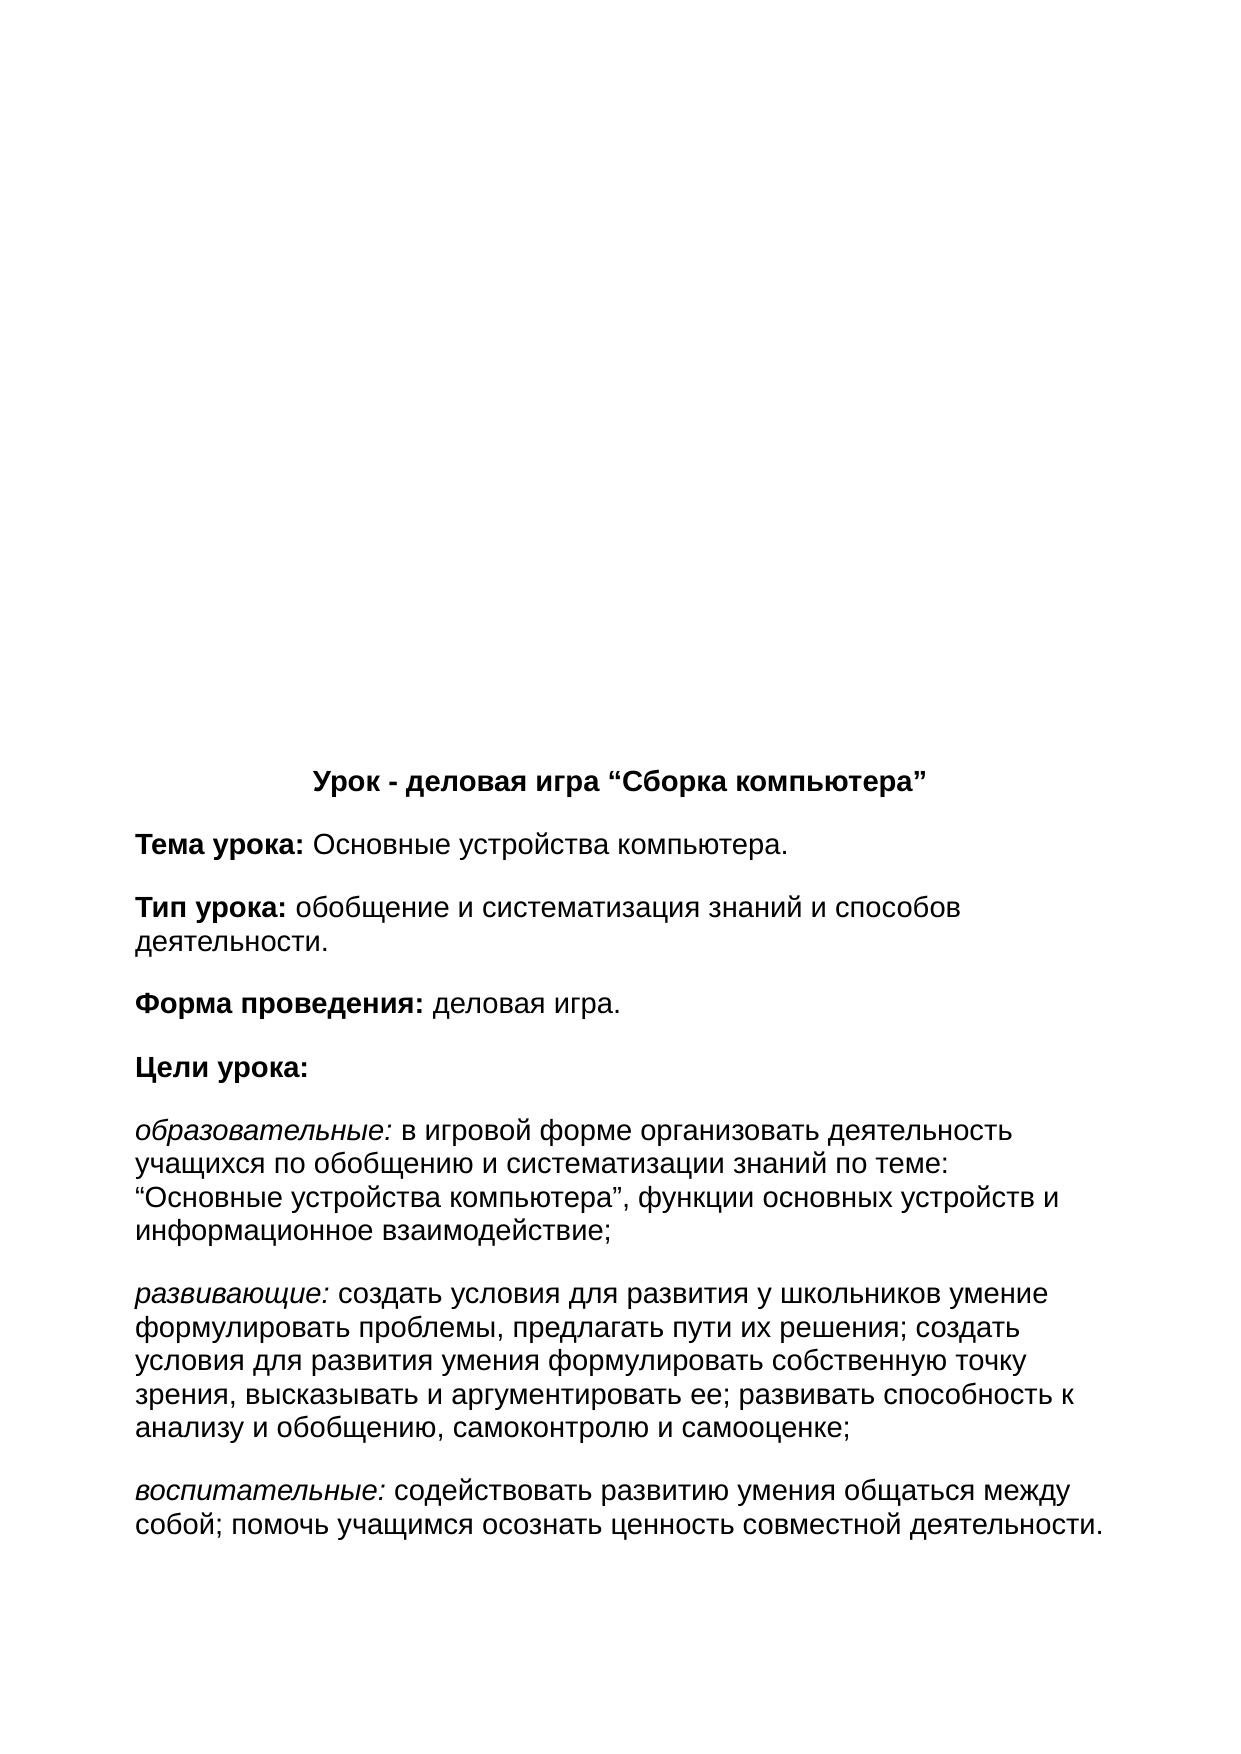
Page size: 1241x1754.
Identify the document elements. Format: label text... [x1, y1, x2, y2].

table_header МОУ-СОШ с. Калининское Марксовского района Саратовской области» ДОКЛАД «Деловая игра как один из видов игровой технологии» Подготовила учитель математики 1 категории Горохова Алевтина Алексеевна Дата ________2011 2011-2012 учебный год ДОКЛАД «Деловая игра как один из видов игровой технологии» Ведущей и общей формой школьного обучения и воспитания, центральным компонентом всей деятельности учителя является урок. Именно на уроке происходит координация и интеграция всех усилий учителя. Урок является живой клеточкой учебно-воспитательного процесса, все самое важное и самое главное для школьника совершается на уроке. С урока начинается учебно-воспитательный процесс, уроком он и заканчивается. Каждый новый урок – это ступенька нового знания и развития ученика, новый вклад в формирование его умственной и моральной культуры. Множество уроков не имеют достаточного воспитательного и развивающего воздействия на учащихся. Успех в большей степени зависит от развития теории урока, от разработки и научного обоснования взаимосвязи элементов урока, его структуры, схемы подготовки и т.д. Конечный результат урока складывается из двух составляющих: деятельности учителя и деятельности учащихся на уроке. Рассматривать в отрыве одно от другого нельзя, ибо второе есть результат качества первого. Развитие личности не может происходить вне развития ее активности – познавательной, коммуникативной деятельности [1]. Одним из дидактических средств, направленных на развитие активности учащихся и обеспечивающих их включенность в межличностное общение и заинтересованность в результатах образовательного процесса, являются ролевые и деловые игры. Сущность дидактической игры заключается в передаче учащимся некоторых функций (контрольной, информационной, организационной, оценивающей), традиционно выполняемых учителем. Такая организация учебного процесса очень вариативна и поэтому в зависимости от возраста, специфики учебного предмета, подготовленности учащихся, может осуществляться в различных формах (так, например, весь класс может делиться на несколько взаимодействующих ролевых групп или отдельные учащиеся наделяются индивидуальными ролями). Важно, чтобы учитель при организации и анализе проведения игры обращал внимание не на качество исполнения той или иной роли учащимися, а на степень включенности их в игру, активность, проявляемую инициативу и способность к импровизации, на возможность проигрывания (стало, быть, освоения) учащимися различных ролей и разнообразных видов деятельности. Одной из разновидностей ролевой игры является деловая игра – условное воспроизведение, имитация, моделирование некоторой реальной деятельности, которую совместно осваивают участники игры. При этом каждый ученик решает свою отдельную задачу в соответствии со своей ролью и функцией. В совместной деятельности у учащихся развиваются и навыки сотрудничества [2]. Игра лишь тогда вызывает интерес и активность учащихся, когда в ней имеется элемент неожиданности. Конечно, при этом следует оптимально дозировать элементы повторения и неожиданности, импровизации, с тем, чтобы обеспечивать развивающий эффект игры, динамику освоения конкретных способов действий [1]. В настоящее время существует значительное количество различных видов, определений и классификаций деловых игр. Деловая игра – это воспроизведение деятельности руководителей и кадров управления, игровое моделирование систем управления. В ходе деловой игры появляется возможность не только производится деятельность специалистов, но и выявляются проблемы и причины их появления, разрабатываются варианты решения проблем и т.д. Суть деловой игры заключается в творческой деятельности участников, которым нужно отыскать проблему и способы ее решения. В зависимости от функций деловые игры делят на три группы: Учебные (применяются при обучении руководителей и специалистов для развития у них навыков и умений по практическому использованию теоретических знаний в своей практической деятельности). Производственные (отработка системы управления на предприятии, выработка механизмов внедрения инноваций, прогнозирование дальнейшего развития предприятия и др.). Исследовательские (используются при проверке гипотез, новых принципов организации работы, внедрения новых технологий и др.). Ряд нововведений не внедряется на предприятии только потому, что у его работников недостаточен уровень ЗУН, отсутствует видимая потребность в его внедрении и недостаточная психологическая подготовка к восприятию и реализации нововведений [3]. Каждый участник деловой игры выступает в рамках той должности, которую он выполняет в структуре управления. Одно из требований деловых игр – имитирование наиболее характерных элементов деятельности человека, их максимальное приближение к реальности. Это требует учета специфики и условий деятельности конкретного предприятия. Проспект деловой игры должен быть представлен в следующем виде: название игры, учебные цели, состав участников, исходная информация, методические рекомендации и порядок проведения деловой игры, подведение итогов деловой игры. Достоинством деловых игр является то, что они позволяют: рассмотреть определенную проблему в условиях значительного сокращения времени (сжатие процесса); освоить слушателями навыки выявления, анализа и решения конкретных производственных проблем; работы групповым методом при подготовке и принятии управленческих решений; ориентации в нестандартных ситуациях; концентрировать внимание слушателей на главных аспектах проблемы и устанавливать причинно-следственные связи; развивать взаимопонимание между участниками игры. Недостатки деловых игр: относительная сложность подготовки; отсутствие формализованных критериев, позволяющих сделать более объективную оценку и сравнить с реальной действительностью ожидаемый результат; отсутствие четкого алгоритма проведения игры. Содержание деловой игры определяют участники игры. Условия проведения деловых игр: внимательность; включенность в игру; сопричастность, уважение точки зрения других; масштабность (без учета жестких рамок существующих законов); самовыражение. Перед игрой следует уточнить некоторые терминологические понятия: Задача – поставленная цель, которую необходимо достигнуть Проблема – сложный теоретический или практический вопрос, требующий изучения и разрешения. Можно рассматривать проблему как противоречие между старыми и новыми знаниями, требованиями и т.д. [4]. При проведении деловой игры необходимо установить регламент (времени должно хватить на решение проблемы). Задача педагога: довести до сознания участников игры основные положения и выводы, дать четкое заключение, чего удалось добиться участникам игры. Незавершенность игры обесценивает всю работу по ее проведению. Есть деловые игры, в которых участники делятся не на команды, а распределяют роли: директор, начальник планового отдела, начальники цехов и т.д. Т.е. в таких играх определяется состав действующих лиц, и устанавливаются их задачи. Дискуссия идет с учетом определенных ролей. Сам ход игры почти ничем не отличается от предыдущей, только выступление участников игры будет соответствовать выполняемой роли. Структура деловой игры. Раздаточные материалы к деловой игре. Описание деловой игры Методические рекомендации для участника деловой игры Справочные материалы и таблицы, необходимые для обработки информации и подготовки соответствующего решения. Исходная информация может быть дана как на занятии, так и заранее. Лучше заранее, т.к. не затрачивается время на ознакомление с информацией. Педагог должен объяснить особенности игры, порядок проведения и обсуждения, объяснить критерии оценки результатов деловой игры, т.к. в ходе работы в малых группах игра носит состязательный характер. Непредсказуемость деловой игры делает ее специфической формой познавательной деятельности. Технология игровой деятельности представляет собой определенную последовательность действий, операций педагога по отбору, разработке, подготовке игр, включению детей в игровую деятельность, осуществлению самой игры, подведению ее итогов. В процессе игры учащийся осваивает опыт жизни и социальные отношения, развивается личность в целом. Деловые игры используют в том случае, когда необходимо донести до детей процессы функционирования каких-либо систем. Уроки чаще всего носят иллюстративный характер, а в игре ученик становится лично причастным к функционированию изучаемой системы, получает возможность “прожить” некоторое время в “реальных” жизненных условиях. Преимущество деловой игры в том, что она не подменяет традиционные методы обучения, а рационально их дополняет, позволяя более эффективно решать поставленные задачи. Литература Якимнская И.С. Принцип активности педагогической психологии // Вопросы психологии.- 1989. № 6. Крюкова Е.А. Игра в системе личностно-развивающих технологий // Герялт (Просвещение). – 1998. - №1. Аникеева Н.П. Воспитание игрой: Кн. Для учителя.- М.: Новосибирск, 1994.- 144с. Арутюнов Ю.С. Методологические вопросы деловых игр // Применение активных методов обучения: Тез. Докл.научно-техн. Школы-семинара.- Л., 1987.- С.85 Польщикова О.Н. Деловая игра на уроке информатики. .// Информатика и образование., - 2003 -№3. Урок - деловая игра “Сборка компьютера” Тема урока: Основные устройства компьютера. Тип урока: обобщение и систематизация знаний и способов деятельности. Форма проведения: деловая игра. Цели урока: образовательные: в игровой форме организовать деятельность учащихся по обобщению и систематизации знаний по теме: “Основные устройства компьютера”, функции основных устройств и информационное взаимодействие; развивающие: создать условия для развития у школьников умение формулировать проблемы, предлагать пути их решения; создать условия для развития умения формулировать собственную точку зрения, высказывать и аргументировать ее; развивать способность к анализу и обобщению, самоконтролю и самооценке; воспитательные: содействовать развитию умения общаться между собой; помочь учащимся осознать ценность совместной деятельности. Идея урока. Ученикам предлагается следующая ситуация деловой игры: “В городе работает несколько фирм по сборке компьютеров на заказ. Работа каждой из фирм в течение одного конкретного дня протекает следующим образом. Начинается рабочий день. С утра еще нет заказов и можно заняться чем-нибудь на досуге, например составлением кроссворда из тех слов, которые используются в работе. Затем поступает заказ: заказчик хочет купить компьютер, но точно не знает, какой конфигурации должен быть этот компьютер и какое дополнительное оборудование к компьютеру ему понадобится. Надо ему в этом помочь”. Имитационной моделью в данном случае выступает работа фирмы по сборке и продаже компьютеров. Игровой моделью является рабочий день фирмы. Урок содержит два основных этапа, на каждом из которых выполняется определенное задание. Задание 1 – решение кроссворда либо ребуса. На этом этапе учащиеся знакомятся с новыми понятиями темы и решают кроссворд либо ребус с использованием данных понятий. Задание 2 – сборка компьютера (определение конфигурации компьютера). Выполняя данное задание, учащиеся узнают определение новых понятий, функциональные возможности составляющих частей компьютера, разновидности этих комплектующих. В конце выполнения задания ученики должны представить вариант конфигурации компьютера с обоснованием, почему они предлагают именно такой вариант. Организация урока. Рабочая группа разбивается на несколько игровых групп по 3-4 человека в каждой. Один из членов группы выбирается на роль инженера (капитана группы), другой – менеджера, остальные выступают в роли техников. Необходимо заранее пригласить двух учителей, либо старшеклассников, которые будут помогать как игрокам, так и ведущему в процессе игры: давать консультации, проверять выполнение заданий, следить за правильностью ответов и оценивать работу групп. Ведущим является учитель информатики, организовавший игру и преподающий в данном классе. Оснащение урока. Каждая игровая группа должна иметь листочки с правилами игры, системой оценивания, карточки с кроссвордами и ребусами, карточки с изображениями комплектующих и периферийных устройств, учебник, прайс-лист, памятку по ведению беседы с заказчиком. Эксперты должны иметь листочки с правилами игры, системой оценивания, памятку по ведению беседы с работниками фирмы. Прайс-лист можно взять в любом магазине компьютерной техники. Правила игры. Игра проходит в форме соревнования между игровыми группами, задача которых – набрать максимальное количество баллов, которые начисляются за правильно выполненные задания и тактичное поведение во время игры. Игроки могут обращаться за консультацией к экспертам. Ведущий может влиять на ход игры, участвовать в дискуссии, подавая реплики и задавая вопросы. Роль учителя в игре должна быть минимальной. В хорошо подготовленной деловой игре учитель в основном действует до начала игры. Чем меньше он вмешивается в процесс игры, тем больше в ней элементов саморегулирования и взаимоконтроля учащихся, тем выше обучающая ценность игры. По окончании игры подсчитываются общие баллы, набранные группами за всю игру, и за определенную сумму баллов (которую устанавливается ведущий) каждый игрок получает положительную оценку. Система оценивания. Правильность выполнения заданий оценивается по следующим критериям: Задание 1: правильность; аккуратность; Задание 2: ориентация в материале; культура речи; краткость; логичность и убедительность; выделение существенного; умение заинтересовать слушателей. Максимальное количество баллов за выполнение каждого из заданий – 5 баллов. Поведение участников игры оценивается по следующим критериям: взаимопомощь в группе; умение общаться с коллегами; умение организовать работу в группе; умение уложиться во времени при решении задач; умение слушать выступление своего докладчика и докладчика другой группы. Количество баллов, которое начисляется за тактичное поведение во время игры, - 5, и еще несколько баллов могут быть добавлены на усмотрение ведущего и экспертов. За нарушение дисциплины взимаются штрафы: каждое замечание ведущего или эксперта-консультанта – 1 балл; несоблюдение правил игры – 2 балла; грубое нарушение – до 5 баллов. План урока. Подготовительный этап – 2 мин. Решение кроссворда – 10 мин. Сборка компьютера – 30 мин.(для каждой группы: подготовка сборки компьютера – 10 мин, разговор с заказчиком – 10 мин). Подведение итогов урока – 3 мин. В зависимости от уровня подготовки учащихся и наличия времени игра может быть упрощена, а также сокращена по длительности. Ход урока. Участники занимают места в зависимости от распределенных ранее ролей: игровые группы, эксперты-консультанты, ведущий. Ведущий сообщает участникам дидактическую цель игры. Ведущий. Каждая из ваших групп организовала общество с ограниченной ответственностью. Дайте, пожалуйста название своему предприятию. Ребята придумывают названия своих фирм-команд. Ведущий. У вас начинается первый рабочий день. Пока заказы не поступили, можно провести свободное время с пользой - попробовать решить кроссворд из компьютерных терминов. 2. Решение кроссворда. Команды получают листы с кроссвордами. По истечении времени, отведенного на выполнение данного задания, ведущий сообщает о завершении этапа. Свои решения команды передают экспертам, которые во время выполнения игроками задания следующего этапа проверяют и оценивают работу каждой из команд. 3. Сборка компьютера. Ведущий. В вашу фирму поступил заказ. Заказчик просит вас собрать для него компьютер, но точно не знает, какой конфигурации должен быть этот компьютер и какое дополнительное оборудование ему понадобиться. Этот компьютер заказчик хочет использовать как для работы, так и для игр. Он может заплатить 80000 тенге (это задание для 1-й команды, для других команд это может быть, например, 850000, 90000 тенге). Ваша задача: помочь заказчику в определении конфигурации компьютера, т.е. помочь ему определить мощность компьютера, объем жесткого диска, оперативной памяти, видеокарты, тип и размер монитора, тип принтера, наличие колонок, вид мыши и клавиатуры, сканера и т.п. Условия выполнения заказа следующие: с одной стороны, заказчик не должен приобрести ненужную вещь, т.е. если работник фирмы считает, что сам заказчик выбрал какой-то предмет, который ему на самом деле не пригодится, то работник должен толково и убедительно это доказать; с другой стороны, надо столь же толково и убедительно доказать заказчику, что ему потребуется именно такой-то предмет. Каждая команда получает несколько картинок с изображением комплектующих и периферийных устройств. Игроки должны подготовиться к тому, чтобы вразумительно рассказать о том, что изображено на каждой картинке, является ли изображенный предмет необходимым для работы компьютера, представить его функциональные возможности и разновидности. Далее команды предлагают вариант конфигурации компьютера на заданную сумму (используются реальные прайс-листы) и убеждают заказчика приобрести компьютер именно такой конфигурации. В качестве заказчиков выступают эксперты. Разговоры представителей фирм-команд с заказчиками происходят по очереди, друг за другом. С каждой командой беседует один заказчик. У него есть памятка о том, как себя вести, о чем спрашивать и для каких целей требовать компьютер. Заказчик должен общаться со всеми членами игровой группы, каждый должен что-то ему объяснить. В конце данного этапа заказчик объявляет, удовлетворен ли он сервисом данной фирмы. Пример памятки для работников фирмы. “На всю сумму, которой располагает покупатель, вам нужно предложить товар. У вас на складе в наличии остались только процессоры Celeron 1200. Пришла большая партия струйных принтеров Epson, и вам нужно их срочно продать. У вас нет колонок, есть только наушники. Оперативной памяти у вас осталась только на 512 Мб”. Пример памятки для заказчика. “Вам известно, что последняя марка компьютера – это Pentium IV. Вы хотите печатать фотографии, используя компьютер, слушать музыку через колонки, просматривать фильмы. Вы спрашиваете: Pentium – это название фирмы, выпускающей компьютеры? Что такое память и для чего она нужна? Какая разница между CD-ROM и DVD-ROM? Чем отличаются большие мониторы, похожие на куб, от тонких мониторов? На чем можно распечатывать плакаты больших размеров? Вы постоянно интересуетесь, почему вам предлагают именно этот предмет, а не другой”. 4. Подведение итогов урока. Ведущий дает общую оценку всем участникам игры и каждому в отдельности; разбирает весь ход игры, акцентируя внимание на удачных и неудачных решениях; оценивает общую манеру поведения участников игры – интерес, взаимопомощь, нестандартность мышления, дисциплину и т.д. Кроме того, желательно, чтобы сами игроки высказали свое мнение об игре – о ее содержании, организации, а также внесли предложения по ее усовершенствованию. Литература Якимнская И.С. Принцип активности педагогической психологии // Вопросы психологии.- 1989. № 6. Крюкова Е.А. Игра в системе личностно-развивающих технологий // Герялт (Просвещение). – 1998. - №1. Аникеева Н.П. Воспитание игрой: Кн. Для учителя.- М.: Новосибирск, 1994.- 144с. Арутюнов Ю.С. Методологические вопросы деловых игр // Применение активных методов обучения: Тез. Докл.научно-техн. Школы-семинара.- Л., 1987.- С.85 Польщикова О.Н. Деловая игра на уроке информатики. .// Информатика и образование., - 2003 -№3. [119, 118, 1121, 1586]
